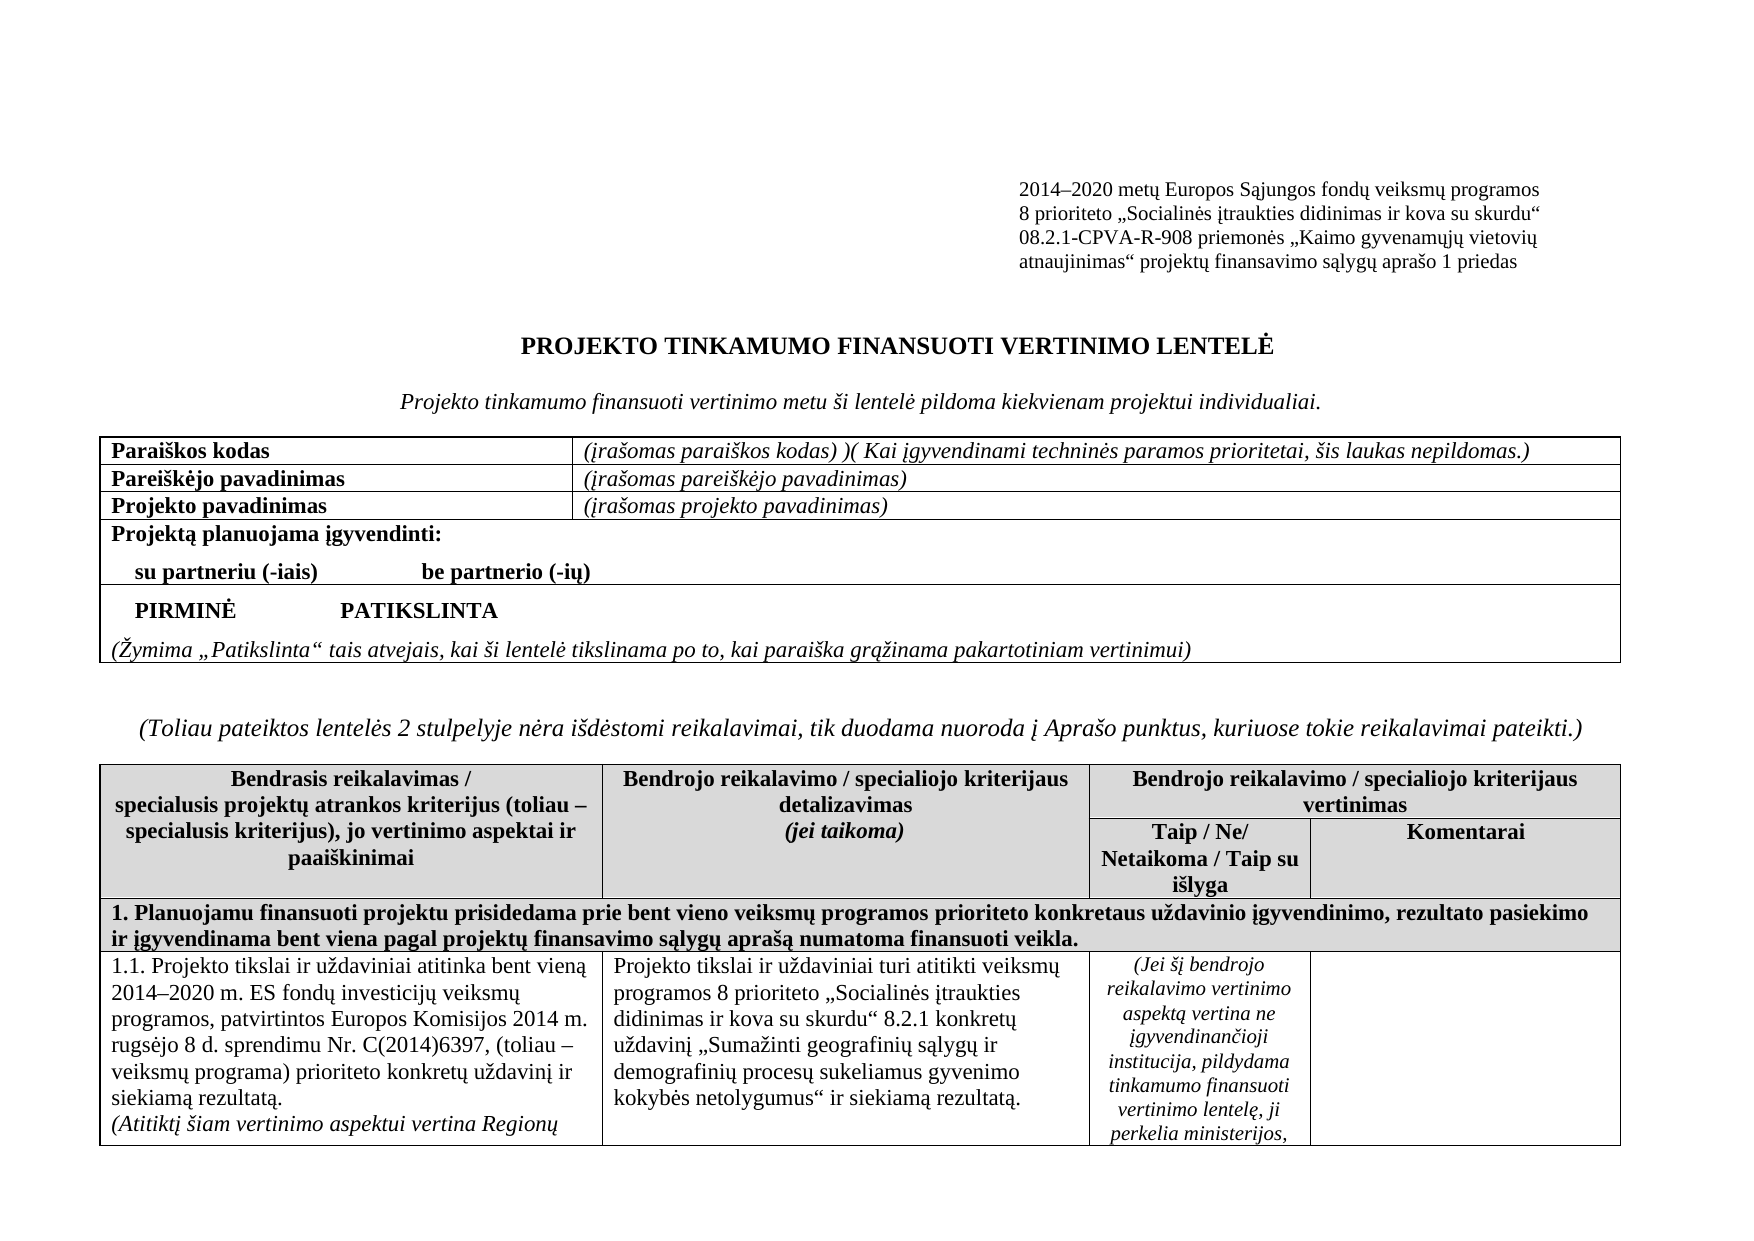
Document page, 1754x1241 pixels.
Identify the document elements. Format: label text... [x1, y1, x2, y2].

text 8 prioriteto „Socialinės įtraukties didinimas ir kova su skurdu“ [1019, 201, 1651, 225]
table_cell Projekto pavadinimas [101, 492, 572, 518]
table_cell Pareiškėjo pavadinimas [101, 465, 572, 491]
table_cell [1311, 952, 1620, 1145]
text 08.2.1-CPVA-R-908 priemonės „Kaimo gyvenamųjų vietovių atnaujinimas“ projektų finansavimo sąlygų aprašo 1 priedas [1019, 225, 1651, 273]
table_cell (įrašomas projekto pavadinimas) [573, 492, 1620, 518]
table_cell 1.1. Projekto tikslai ir uždaviniai atitinka bent vieną 2014–2020 m. ES fondų investicijų veiksmų programos, patvirtintos Europos Komisijos 2014 m. rugsėjo 8 d. sprendimu Nr. C(2014)6397, (toliau – veiksmų programa) prioriteto konkretų uždavinį ir siekiamą rezultatą. (Atitiktį šiam vertinimo aspektui vertina Regionų [101, 952, 602, 1145]
table_cell (įrašomas pareiškėjo pavadinimas) [573, 465, 1620, 491]
table_header Paraiškos kodas [101, 438, 572, 464]
table_cell Projektą planuojama įgyvendinti:  su partneriu (-iais)  be partnerio (-ių) [101, 520, 1620, 584]
table_cell (Jei šį bendrojo reikalavimo vertinimo aspektą vertina ne įgyvendinančioji institucija, pildydama tinkamumo finansuoti vertinimo lentelę, ji perkelia ministerijos, [1090, 952, 1310, 1145]
table_header Bendrojo reikalavimo / specialiojo kriterijaus detalizavimas (jei taikoma) [603, 765, 1089, 897]
table_cell  PIRMINĖ PATIKSLINTA (Žymima „Patikslinta“ tais atvejais, kai ši lentelė tikslinama po to, kai paraiška grąžinama pakartotiniam vertinimui) [101, 585, 1620, 662]
table_cell Taip / Ne/ Netaikoma / Taip su išlyga [1090, 819, 1310, 897]
table_header Bendrasis reikalavimas / specialusis projektų atrankos kriterijus (toliau – specialusis kriterijus), jo vertinimo aspektai ir paaiškinimai [101, 765, 602, 897]
table_header Bendrojo reikalavimo / specialiojo kriterijaus vertinimas [1090, 765, 1620, 817]
text 2014–2020 metų Europos Sąjungos fondų veiksmų programos [1019, 177, 1651, 201]
table_cell Projekto tikslai ir uždaviniai turi atitikti veiksmų programos 8 prioriteto „Socialinės įtraukties didinimas ir kova su skurdu“ 8.2.1 konkretų uždavinį „Sumažinti geografinių sąlygų ir demografinių procesų sukeliamus gyvenimo kokybės netolygumus“ ir siekiamą rezultatą. [603, 952, 1089, 1145]
text PROJEKTO TINKAMUMO FINANSUOTI VERTINIMO LENTELĖ [74, 331, 1651, 360]
table_cell 1. Planuojamu finansuoti projektu prisidedama prie bent vieno veiksmų programos prioriteto konkretaus uždavinio įgyvendinimo, rezultato pasiekimo ir įgyvendinama bent viena pagal projektų finansavimo sąlygų aprašą numatoma finansuoti veikla. [101, 899, 1620, 951]
table_cell Komentarai [1311, 819, 1620, 897]
text (Toliau pateiktos lentelės 2 stulpelyje nėra išdėstomi reikalavimai, tik duodama nuoroda į Aprašo punktus, kuriuose tokie reikalavimai pateikti.) [74, 713, 1651, 742]
table_header (įrašomas paraiškos kodas) )( Kai įgyvendinami techninės paramos prioritetai, šis laukas nepildomas.) [573, 438, 1620, 464]
text Projekto tinkamumo finansuoti vertinimo metu ši lentelė pildoma kiekvienam projektui individualiai. [74, 388, 1651, 415]
